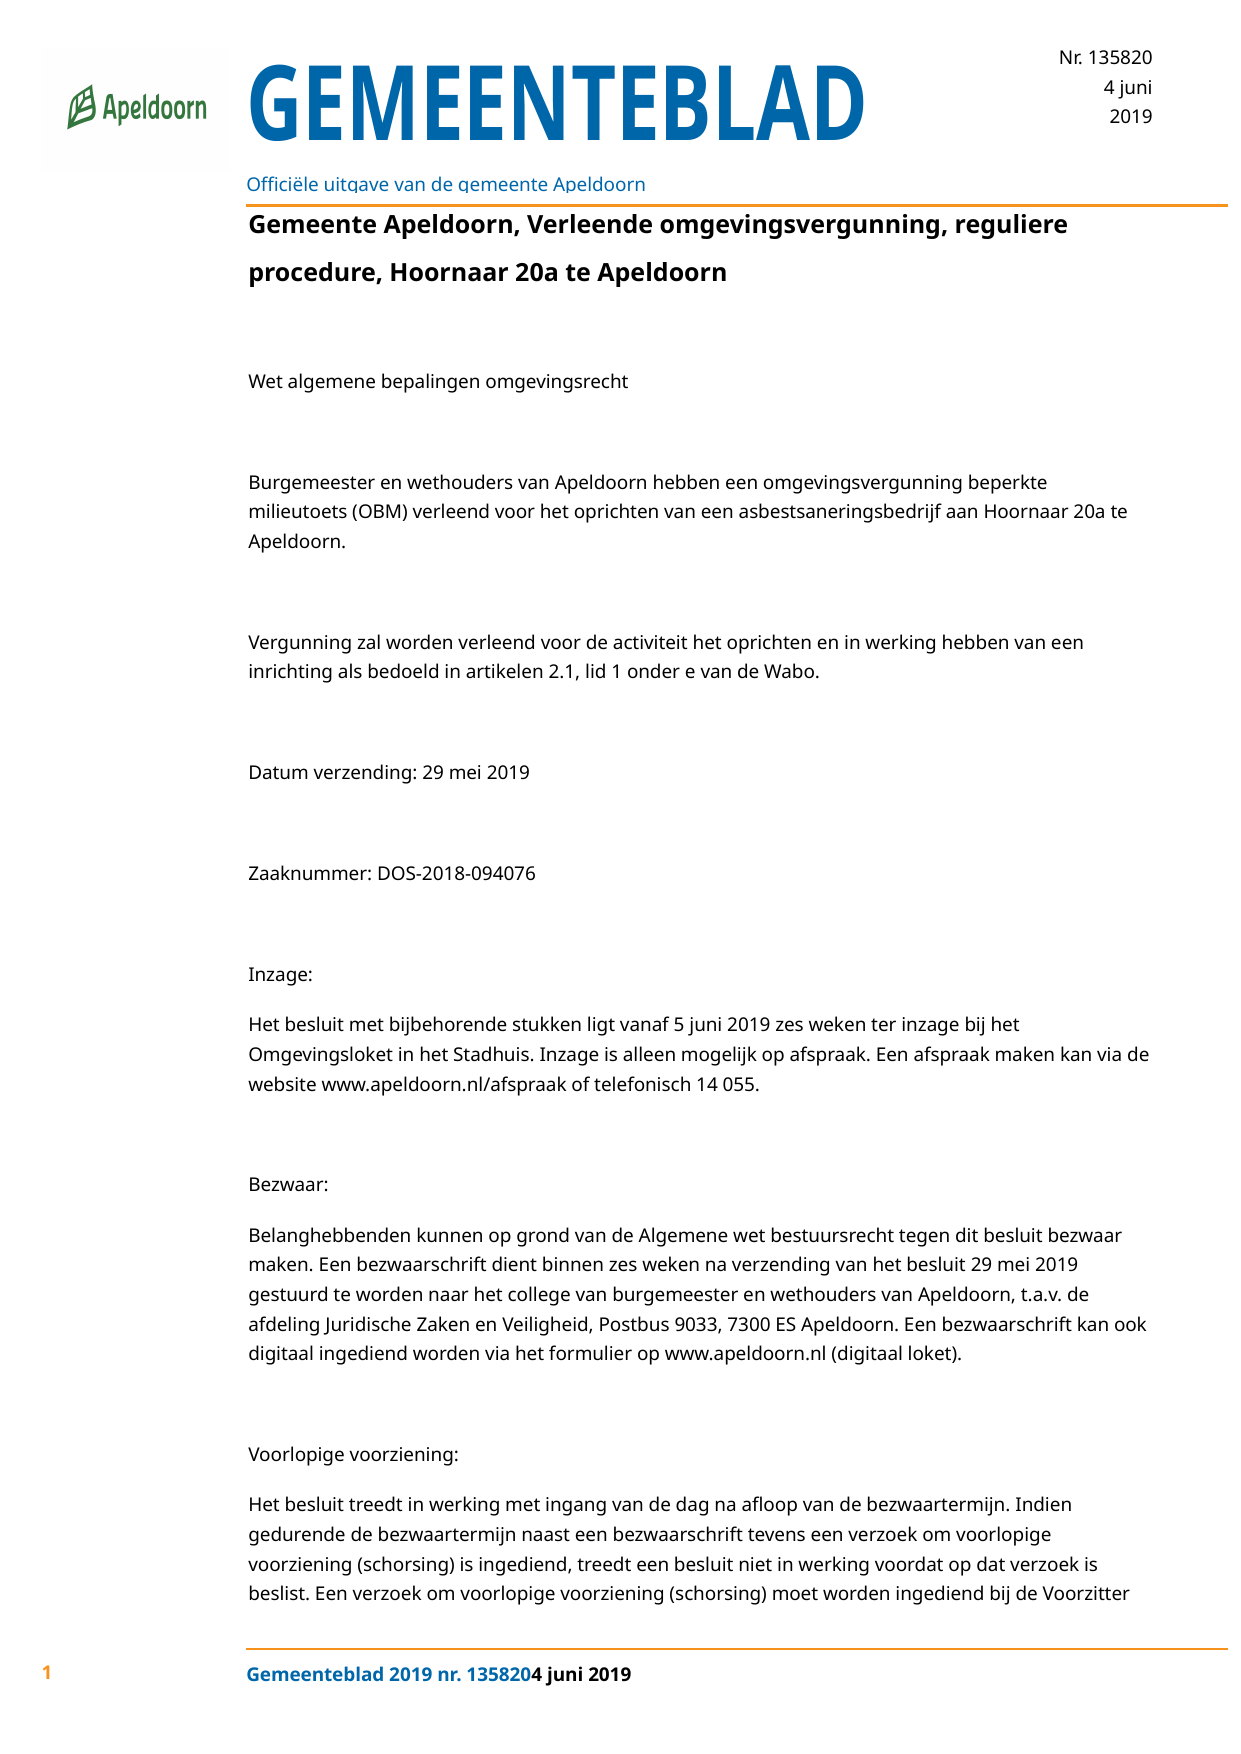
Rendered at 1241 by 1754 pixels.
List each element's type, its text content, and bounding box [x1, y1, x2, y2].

text Burgemeester en wethouders van Apeldoorn hebben een omgevingsvergunning beperkte milieutoets (OBM) verleend voor het oprichten van een asbestsaneringsbedrijf aan Hoornaar 20a te Apeldoorn. [248, 469, 1152, 554]
text Bezwaar: [248, 1172, 1152, 1197]
text Gemeente Apeldoorn, Verleende omgevingsvergunning, reguliere procedure, Hoornaar 20a te Apeldoorn [248, 207, 1152, 288]
text Wet algemene bepalingen omgevingsrecht [248, 368, 1152, 394]
text Datum verzending: 29 mei 2019 [248, 759, 1152, 785]
text Inzage: [248, 961, 1152, 987]
text Het besluit met bijbehorende stukken ligt vanaf 5 juni 2019 zes weken ter inzage bij het Omgevingsloket in het Stadhuis. Inzage is alleen mogelijk op afspraak. Een afspraak maken kan via de website www.apeldoorn.nl/afspraak of telefonisch 14 055. [248, 1012, 1152, 1097]
text Zaaknummer: DOS-2018-094076 [248, 860, 1152, 886]
text Vergunning zal worden verleend voor de activiteit het oprichten en in werking hebben van een inrichting als bedoeld in artikelen 2.1, lid 1 onder e van de Wabo. [248, 629, 1152, 684]
text Het besluit treedt in werking met ingang van de dag na afloop van de bezwaartermijn. Indien gedurende de bezwaartermijn naast een bezwaarschrift tevens een verzoek om voorlopige voorziening (schorsing) is ingediend, treedt een besluit niet in werking voordat op dat verzoek is beslist. Een verzoek om voorlopige voorziening (schorsing) moet worden ingediend bij de Voorzitter [248, 1492, 1152, 1606]
picture [41, 47, 231, 172]
text Belanghebbenden kunnen op grond van de Algemene wet bestuursrecht tegen dit besluit bezwaar maken. Een bezwaarschrift dient binnen zes weken na verzending van het besluit 29 mei 2019 gestuurd te worden naar het college van burgemeester en wethouders van Apeldoorn, t.a.v. de afdeling Juridische Zaken en Veiligheid, Postbus 9033, 7300 ES Apeldoorn. Een bezwaarschrift kan ook digitaal ingediend worden via het formulier op www.apeldoorn.nl (digitaal loket). [248, 1222, 1152, 1366]
text Voorlopige voorziening: [248, 1441, 1152, 1467]
